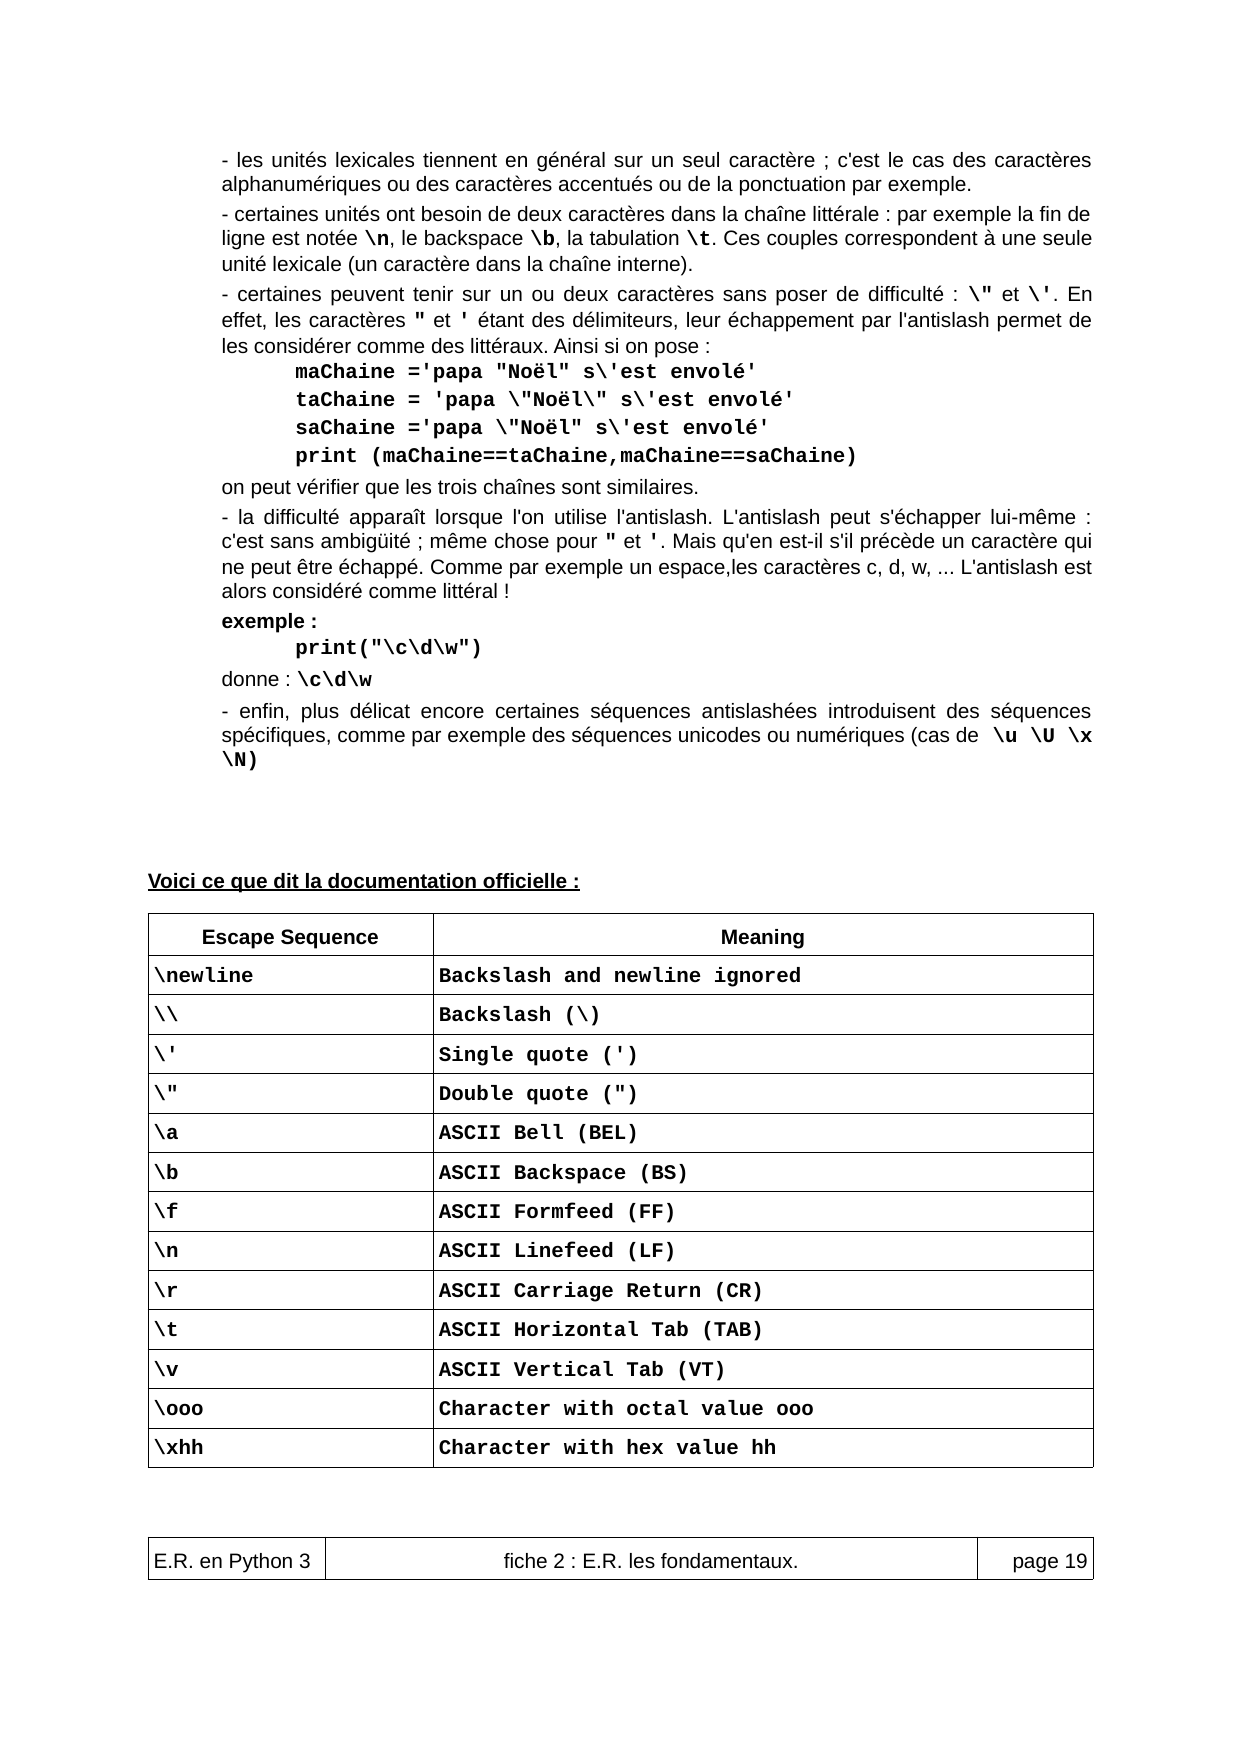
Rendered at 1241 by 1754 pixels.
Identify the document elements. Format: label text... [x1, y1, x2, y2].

text - certaines peuvent tenir sur un ou deux caractères sans poser de difficulté : \" et \'. En effet, les caractères " et ' étant des délimiteurs, leur échappement par l'antislash permet de les considérer comme des littéraux. Ainsi si on pose : [221, 282, 1093, 357]
table_header Escape Sequence [149, 914, 433, 955]
table_cell Double quote (") [434, 1074, 1093, 1112]
table_cell Character with hex value hh [434, 1429, 1093, 1467]
table_cell ASCII Formfeed (FF) [434, 1192, 1093, 1231]
table_cell ASCII Bell (BEL) [434, 1114, 1093, 1152]
text - les unités lexicales tiennent en général sur un seul caractère ; c'est le cas des caractères alphanumériques ou des caractères accentués ou de la ponctuation par exemple. [221, 148, 1093, 196]
text - enfin, plus délicat encore certaines séquences antislashées introduisent des séquences spécifiques, comme par exemple des séquences unicodes ou numériques (cas de \u \U \x \N) [221, 699, 1093, 773]
table_cell \v [149, 1350, 433, 1388]
table_cell \xhh [149, 1429, 433, 1467]
table_cell \\ [149, 995, 433, 1034]
table_cell \a [149, 1114, 433, 1152]
subtitle print("\c\d\w") [295, 637, 1093, 661]
table_cell Character with octal value ooo [434, 1389, 1093, 1427]
table_cell ASCII Backspace (BS) [434, 1153, 1093, 1191]
table_cell \' [149, 1035, 433, 1073]
table_cell \" [149, 1074, 433, 1112]
table_cell Backslash and newline ignored [434, 956, 1093, 994]
table_cell \ooo [149, 1389, 433, 1427]
text Voici ce que dit la documentation officielle : [148, 868, 1093, 892]
subtitle taChaine = 'papa \"Noël\" s\'est envolé' [295, 389, 1093, 413]
table_cell \f [149, 1192, 433, 1231]
table_cell ASCII Carriage Return (CR) [434, 1271, 1093, 1309]
table_cell \n [149, 1232, 433, 1270]
table_cell \b [149, 1153, 433, 1191]
table_cell ASCII Vertical Tab (VT) [434, 1350, 1093, 1388]
table_cell ASCII Linefeed (LF) [434, 1232, 1093, 1270]
table_cell Backslash (\) [434, 995, 1093, 1034]
text on peut vérifier que les trois chaînes sont similaires. [221, 475, 1093, 499]
table_cell \newline [149, 956, 433, 994]
table_cell ASCII Horizontal Tab (TAB) [434, 1310, 1093, 1349]
text - certaines unités ont besoin de deux caractères dans la chaîne littérale : par exemple la fin de ligne est notée \n, le backspace \b, la tabulation \t. Ces couples correspondent à une seule unité lexicale (un caractère dans la chaîne interne). [221, 202, 1093, 276]
table_cell \r [149, 1271, 433, 1309]
text - la difficulté apparaît lorsque l'on utilise l'antislash. L'antislash peut s'échapper lui-même : c'est sans ambigüité ; même chose pour " et '. Mais qu'en est-il s'il précède un caractère qui ne peut être échappé. Comme par exemple un espace,les caractères c, d, w, ... L'antislash est alors considéré comme littéral ! [221, 505, 1093, 603]
text donne : \c\d\w [221, 667, 1093, 693]
table_cell Single quote (') [434, 1035, 1093, 1073]
table_header Meaning [434, 914, 1093, 955]
text exemple : [221, 609, 1093, 633]
subtitle print (maChaine==taChaine,maChaine==saChaine) [295, 445, 1093, 469]
subtitle maChaine ='papa "Noël" s\'est envolé' [295, 362, 1093, 385]
table_cell \t [149, 1310, 433, 1349]
subtitle saChaine ='papa \"Noël" s\'est envolé' [295, 417, 1093, 441]
